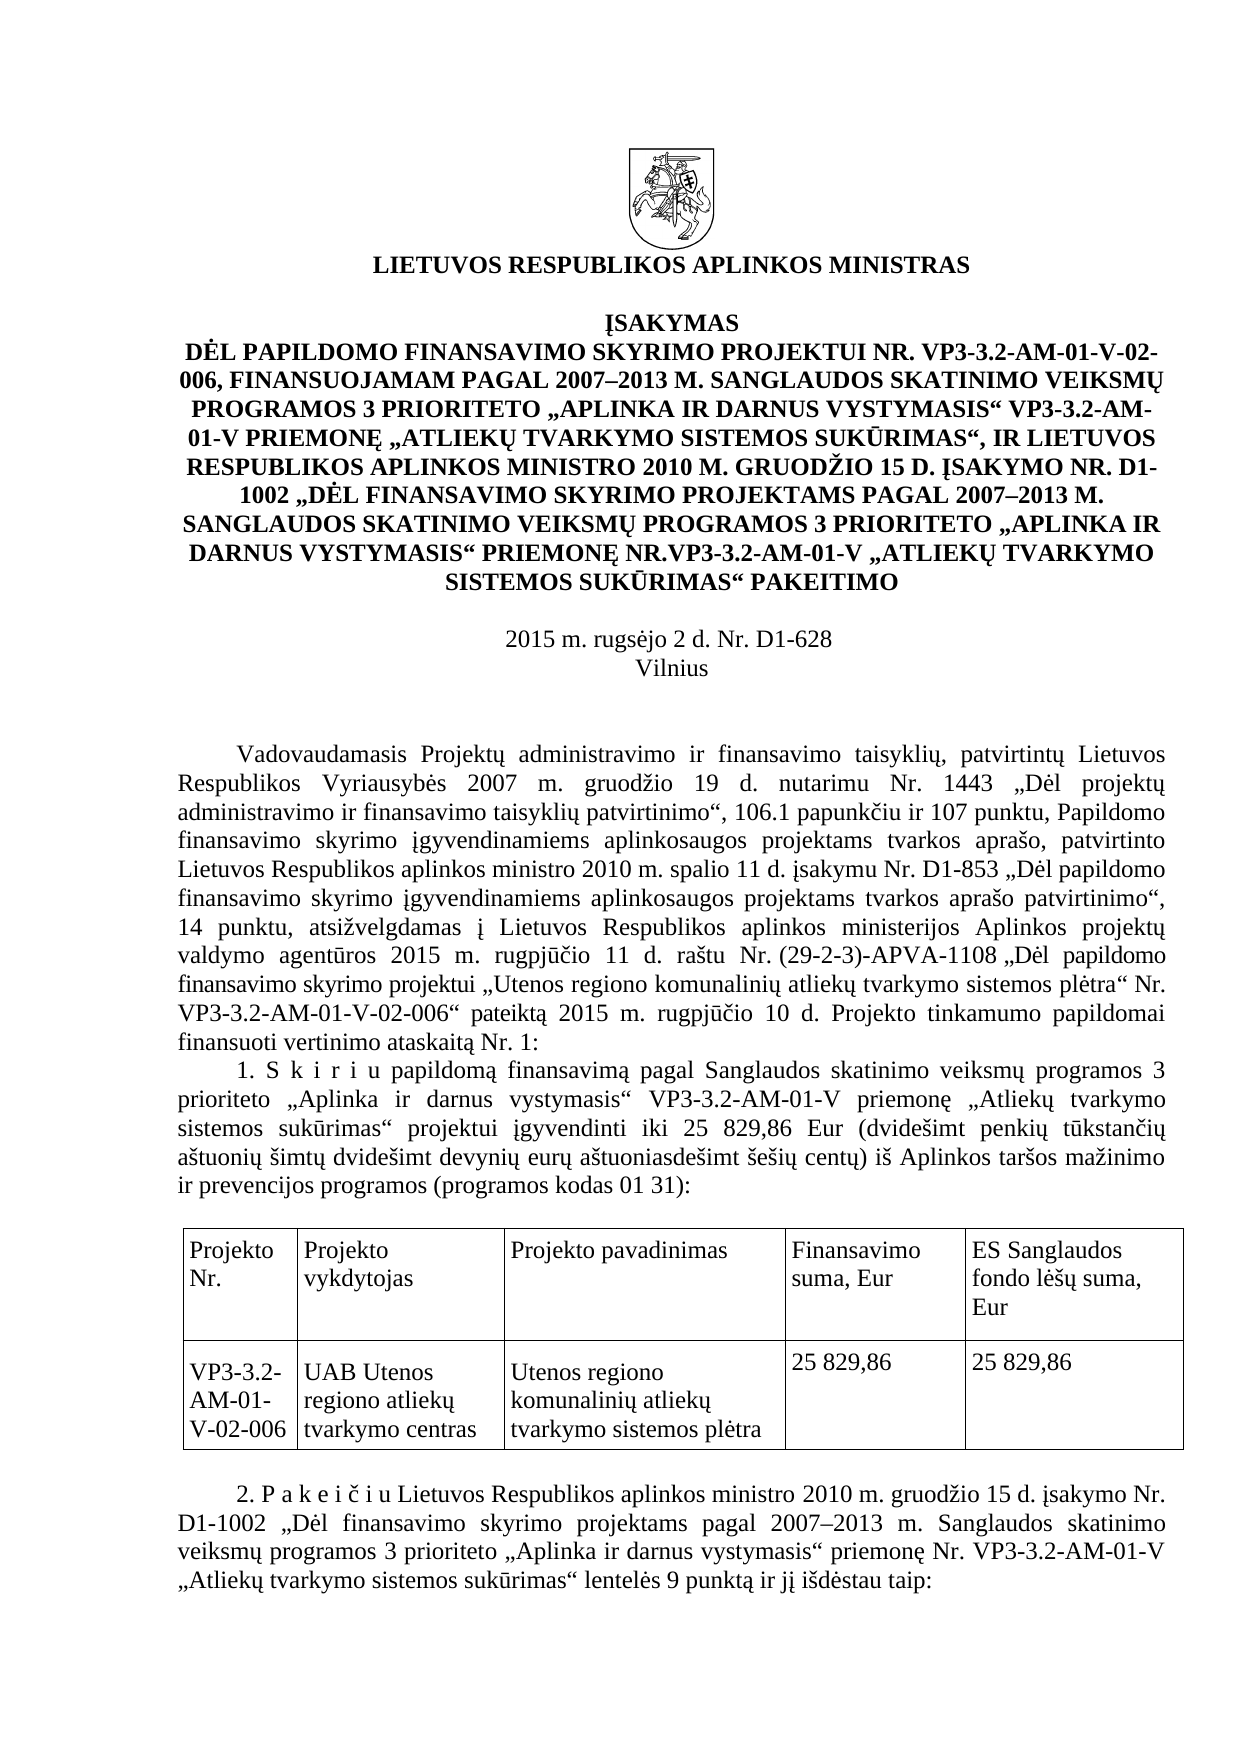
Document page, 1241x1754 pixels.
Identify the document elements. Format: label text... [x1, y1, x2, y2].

table_cell 25 829,86 [786, 1341, 965, 1449]
text 2015 m. rugsėjo 2 d. Nr. D1-628 [177, 624, 1166, 653]
text Dėl papildomo finansavimo skyrimo ProjektUI Nr. VP3-3.2-AM-01-V-02-006, finansuojamam PAGAL 2007–2013 M. SANGLAUDOS SKATINIMO VEIKSMŲ PROGRAMOS 3 PRIORITETO „APLINKA IR DARNUS VYSTYMASIS“ VP3-3.2-AM-01-V PRIEMONĘ „Atliekų tvarkymo sistemos sukūrimas“, ir LIETUVOS RESPUBLIKOS APLINKOS MINISTRO 2010 m. gruodžio 15 d. įsakymo Nr. D1-1002 „Dėl finansavimo skyrimo projektams pagal 2007–2013 m. Sanglaudos skatinimo veiksmų programos 3 prioriteto „aplinka ir darnus vystymasis“ priemonę nr.VP3-3.2-AM-01-V „Atliekų tvarkymo sistemos sukūrimas“ PAKEITIMO [177, 337, 1166, 595]
text 1. S k i r i u papildomą finansavimą pagal Sanglaudos skatinimo veiksmų programos 3 prioriteto „Aplinka ir darnus vystymasis“ VP3-3.2-AM-01-V priemonę „Atliekų tvarkymo sistemos sukūrimas“ projektui įgyvendinti iki 25 829,86 Eur (dvidešimt penkių tūkstančių aštuonių šimtų dvidešimt devynių eurų aštuoniasdešimt šešių centų) iš Aplinkos taršos mažinimo ir prevencijos programos (programos kodas 01 31): [177, 1055, 1166, 1199]
table_cell 25 829,86 [966, 1341, 1183, 1449]
text Vadovaudamasis Projektų administravimo ir finansavimo taisyklių, patvirtintų Lietuvos Respublikos Vyriausybės 2007 m. gruodžio 19 d. nutarimu Nr. 1443 „Dėl projektų administravimo ir finansavimo taisyklių patvirtinimo“, 106.1 papunkčiu ir 107 punktu, Papildomo finansavimo skyrimo įgyvendinamiems aplinkosaugos projektams tvarkos aprašo, patvirtinto Lietuvos Respublikos aplinkos ministro 2010 m. spalio 11 d. įsakymu Nr. D1-853 „Dėl papildomo finansavimo skyrimo įgyvendinamiems aplinkosaugos projektams tvarkos aprašo patvirtinimo“, 14 punktu, atsižvelgdamas į Lietuvos Respublikos aplinkos ministerijos Aplinkos projektų valdymo agentūros 2015 m. rugpjūčio 11 d. raštu Nr. (29-2-3)-APVA-1108 „Dėl papildomo finansavimo skyrimo projektui „Utenos regiono komunalinių atliekų tvarkymo sistemos plėtra“ Nr. VP3-3.2-AM-01-V-02-006“ pateiktą 2015 m. rugpjūčio 10 d. Projekto tinkamumo papildomai finansuoti vertinimo ataskaitą Nr. 1: [177, 739, 1166, 1055]
table_cell UAB Utenos regiono atliekų tvarkymo centras [298, 1341, 504, 1449]
text LIETUVOS RESPUBLIKOS APLINKOS MINISTRAS [177, 250, 1166, 279]
table_header ES Sanglaudos fondo lėšų suma, Eur [966, 1229, 1183, 1340]
table_header Projekto vykdytojas [298, 1229, 504, 1340]
table_cell Utenos regiono komunalinių atliekų tvarkymo sistemos plėtra [505, 1341, 785, 1449]
text 2. P a k e i č i u Lietuvos Respublikos aplinkos ministro 2010 m. gruodžio 15 d. įsakymo Nr. D1-1002 „Dėl finansavimo skyrimo projektams pagal 2007–2013 m. Sanglaudos skatinimo veiksmų programos 3 prioriteto „Aplinka ir darnus vystymasis“ priemonę Nr. VP3-3.2-AM-01-V „Atliekų tvarkymo sistemos sukūrimas“ lentelės 9 punktą ir jį išdėstau taip: [177, 1479, 1166, 1594]
table_header Finansavimo suma, Eur [786, 1229, 965, 1340]
table_header Projekto Nr. [184, 1229, 297, 1340]
table_cell VP3-3.2-AM-01-V-02-006 [184, 1341, 297, 1449]
table_header Projekto pavadinimas [505, 1229, 785, 1340]
text ĮSAKYMAS [177, 308, 1166, 337]
text Vilnius [177, 653, 1166, 710]
